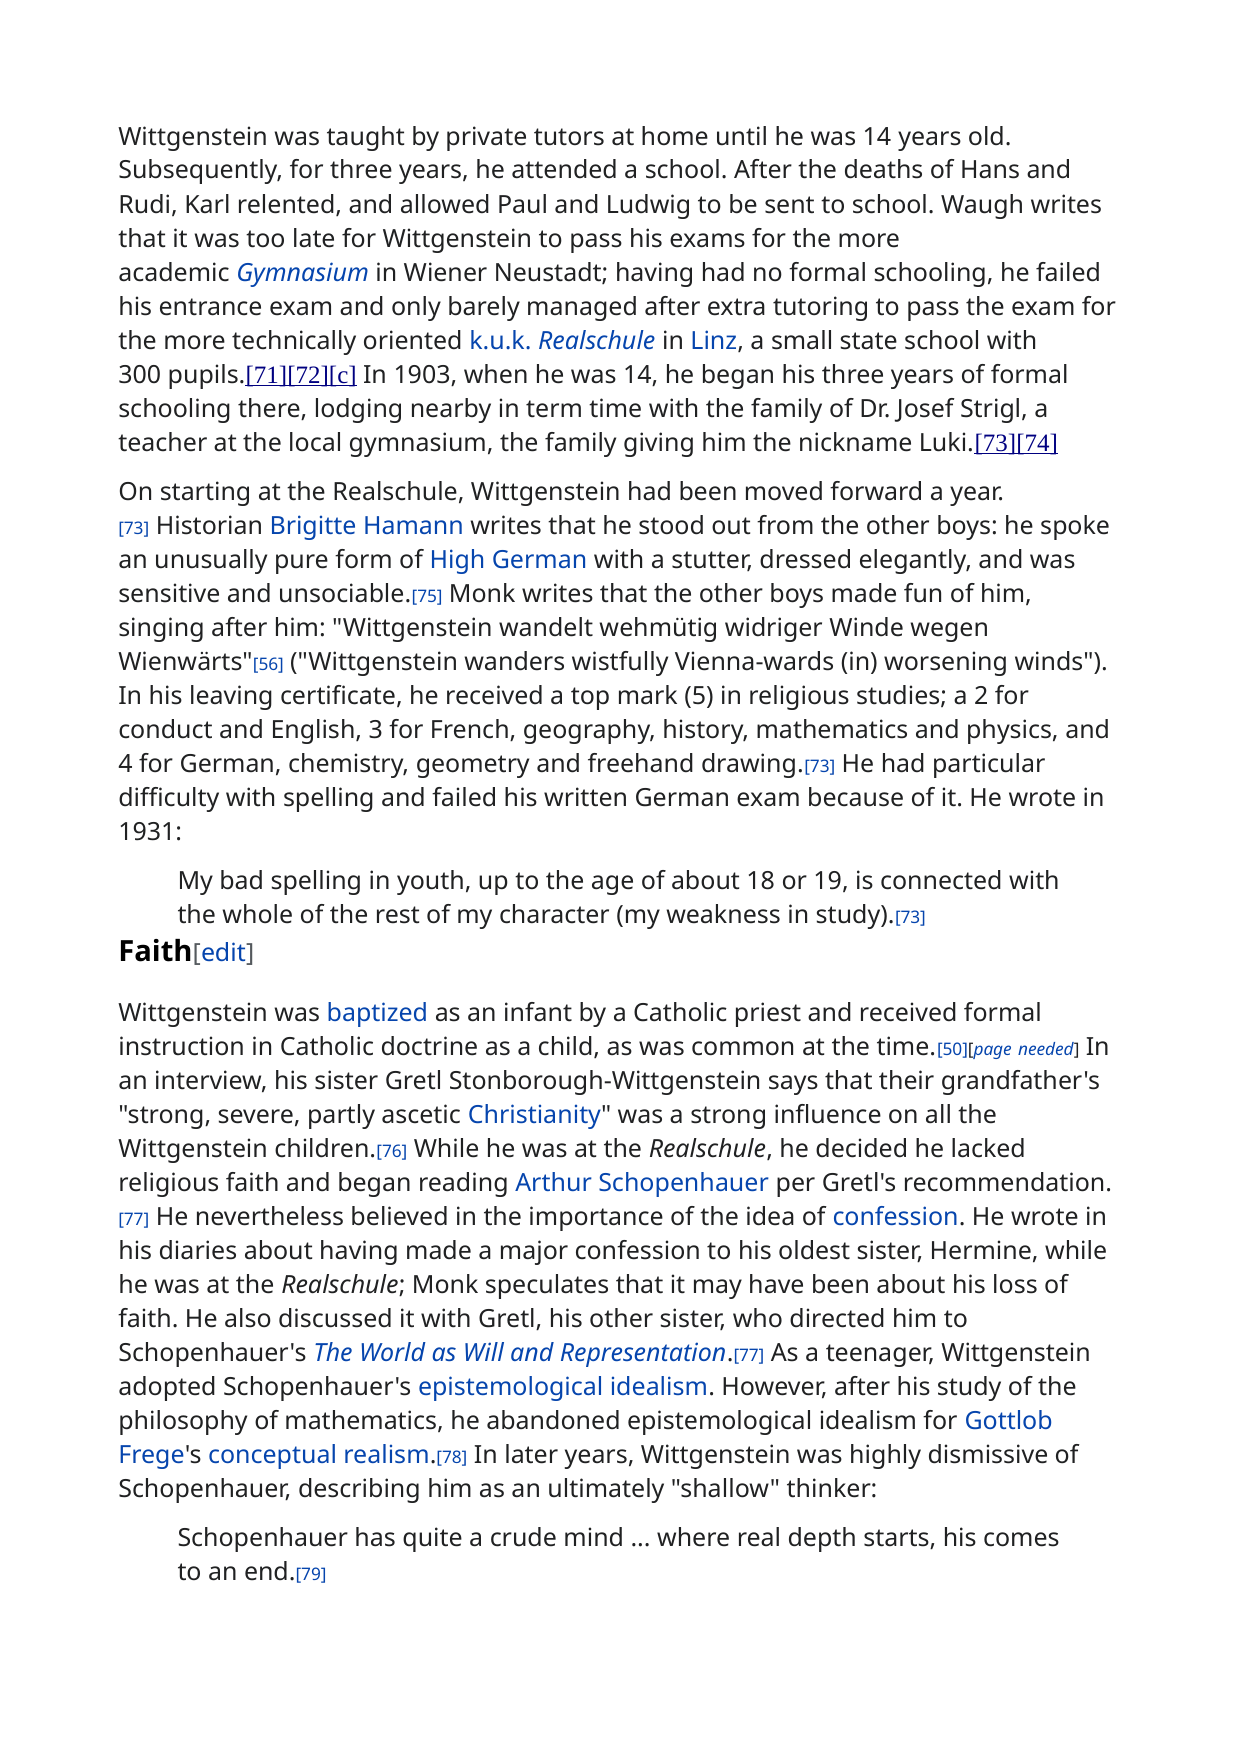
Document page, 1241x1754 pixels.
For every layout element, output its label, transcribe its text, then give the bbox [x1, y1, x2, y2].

text Wittgenstein was taught by private tutors at home until he was 14 years old. Subsequently, for three years, he attended a school. After the deaths of Hans and Rudi, Karl relented, and allowed Paul and Ludwig to be sent to school. Waugh writes that it was too late for Wittgenstein to pass his exams for the more academic Gymnasium in Wiener Neustadt; having had no formal schooling, he failed his entrance exam and only barely managed after extra tutoring to pass the exam for the more technically oriented k.u.k. Realschule in Linz, a small state school with 300 pupils.[71][72][c] In 1903, when he was 14, he began his three years of formal schooling there, lodging nearby in term time with the family of Dr. Josef Strigl, a teacher at the local gymnasium, the family giving him the nickname Luki.[73][74] [118, 118, 1122, 459]
subtitle Faith[edit] [118, 931, 1122, 970]
text Wittgenstein was baptized as an infant by a Catholic priest and received formal instruction in Catholic doctrine as a child, as was common at the time.[50][page needed] In an interview, his sister Gretl Stonborough-Wittgenstein says that their grandfather's "strong, severe, partly ascetic Christianity" was a strong influence on all the Wittgenstein children.[76] While he was at the Realschule, he decided he lacked religious faith and began reading Arthur Schopenhauer per Gretl's recommendation.[77] He nevertheless believed in the importance of the idea of confession. He wrote in his diaries about having made a major confession to his oldest sister, Hermine, while he was at the Realschule; Monk speculates that it may have been about his loss of faith. He also discussed it with Gretl, his other sister, who directed him to Schopenhauer's The World as Will and Representation.[77] As a teenager, Wittgenstein adopted Schopenhauer's epistemological idealism. However, after his study of the philosophy of mathematics, he abandoned epistemological idealism for Gottlob Frege's conceptual realism.[78] In later years, Wittgenstein was highly dismissive of Schopenhauer, describing him as an ultimately "shallow" thinker: [118, 994, 1122, 1505]
text Schopenhauer has quite a crude mind ... where real depth starts, his comes to an end.[79] [177, 1520, 1063, 1588]
text My bad spelling in youth, up to the age of about 18 or 19, is connected with the whole of the rest of my character (my weakness in study).[73] [177, 863, 1063, 931]
text On starting at the Realschule, Wittgenstein had been moved forward a year.[73] Historian Brigitte Hamann writes that he stood out from the other boys: he spoke an unusually pure form of High German with a stutter, dressed elegantly, and was sensitive and unsociable.[75] Monk writes that the other boys made fun of him, singing after him: "Wittgenstein wandelt wehmütig widriger Winde wegen Wienwärts"[56] ("Wittgenstein wanders wistfully Vienna-wards (in) worsening winds"). In his leaving certificate, he received a top mark (5) in religious studies; a 2 for conduct and English, 3 for French, geography, history, mathematics and physics, and 4 for German, chemistry, geometry and freehand drawing.[73] He had particular difficulty with spelling and failed his written German exam because of it. He wrote in 1931: [118, 473, 1122, 848]
